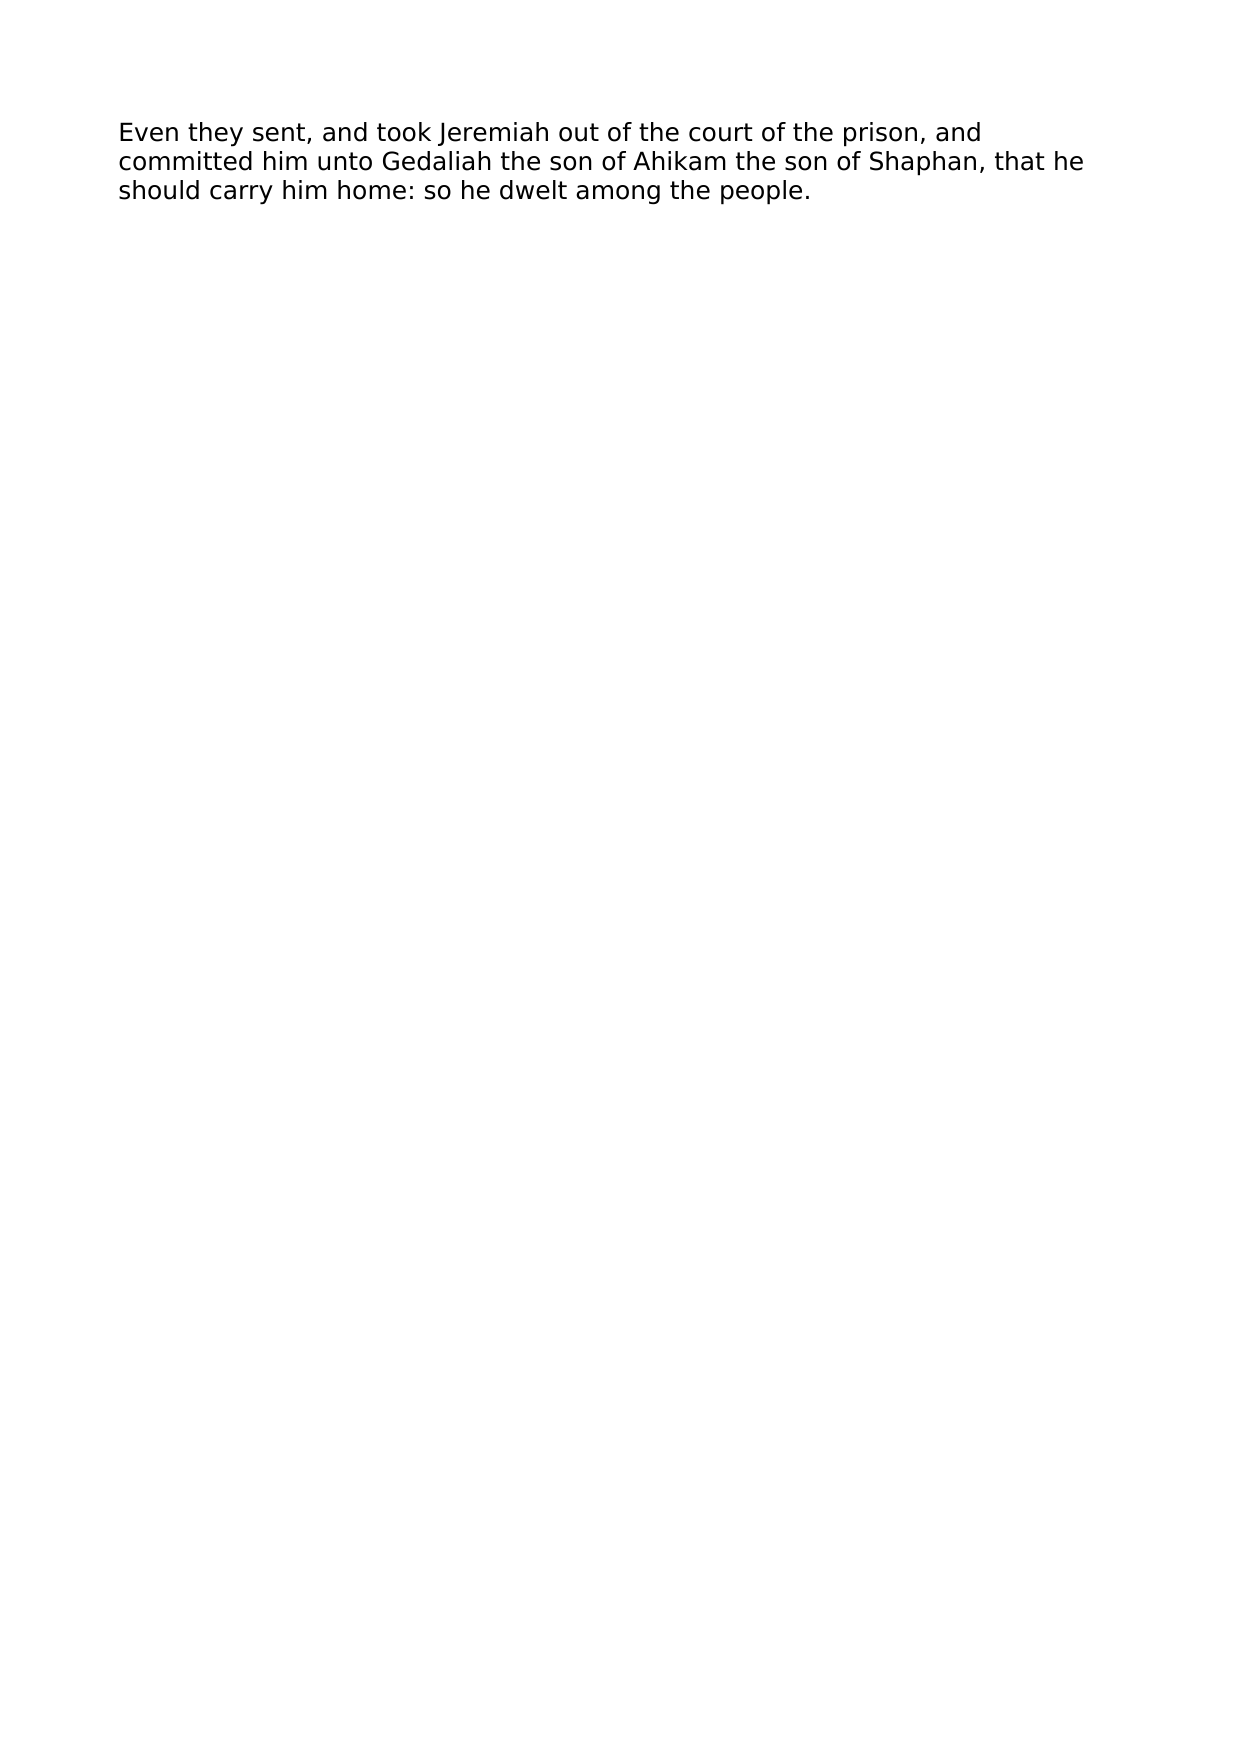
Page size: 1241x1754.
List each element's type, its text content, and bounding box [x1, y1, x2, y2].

text Even they sent, and took Jeremiah out of the court of the prison, and committed him unto Gedaliah the son of Ahikam the son of Shaphan, that he should carry him home: so he dwelt among the people. [118, 118, 1122, 206]
